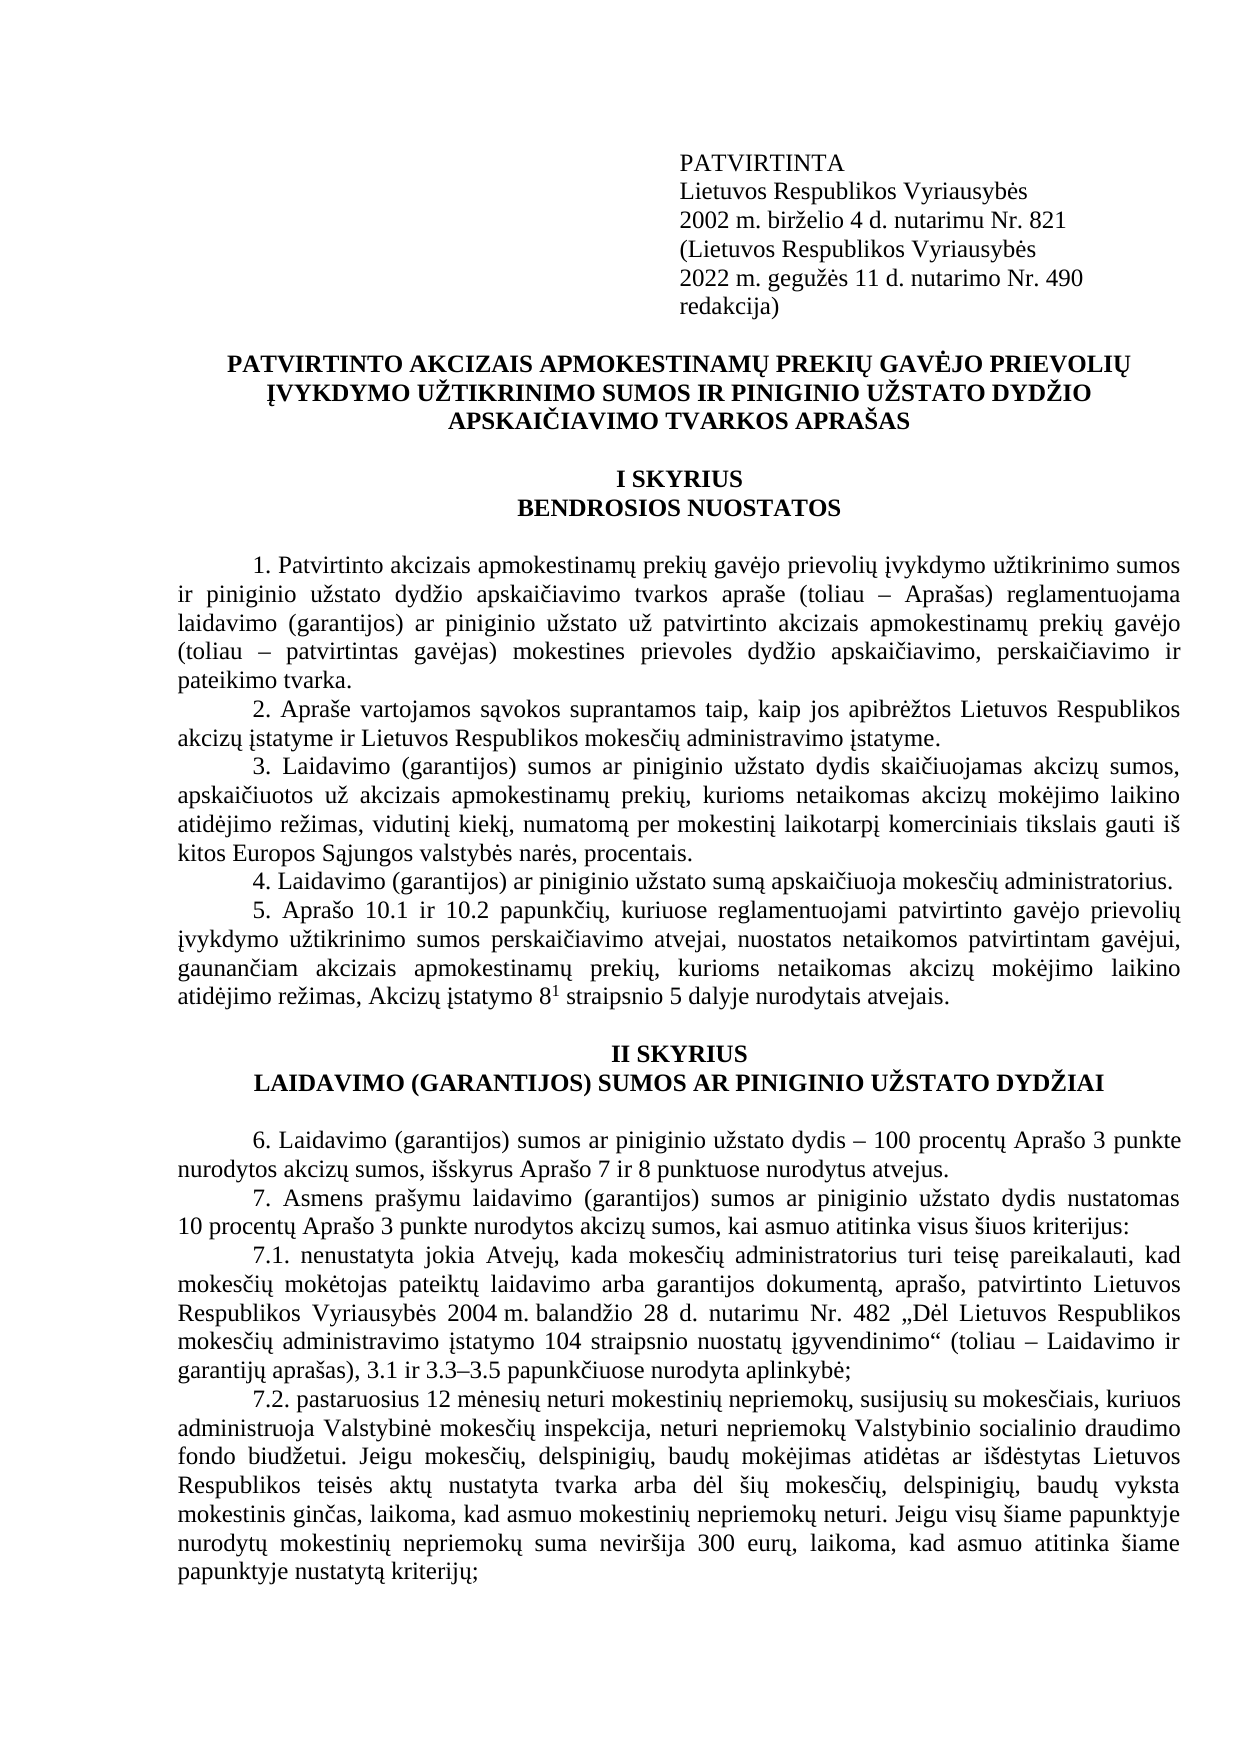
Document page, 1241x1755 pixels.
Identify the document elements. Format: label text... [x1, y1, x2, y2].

text 6. Laidavimo (garantijos) sumos ar piniginio užstato dydis – 100 procentų Aprašo 3 punkte nurodytos akcizų sumos, išskyrus Aprašo 7 ir 8 punktuose nurodytus atvejus. [177, 1125, 1181, 1183]
text II SKYRIUS [177, 1039, 1181, 1068]
text 2002 m. birželio 4 d. nutarimu Nr. 821 [679, 205, 1181, 234]
text I SKYRIUS [177, 464, 1181, 493]
text (Lietuvos Respublikos Vyriausybės [679, 234, 1181, 263]
text 3. Laidavimo (garantijos) sumos ar piniginio užstato dydis skaičiuojamas akcizų sumos, apskaičiuotos už akcizais apmokestinamų prekių, kurioms netaikomas akcizų mokėjimo laikino atidėjimo režimas, vidutinį kiekį, numatomą per mokestinį laikotarpį komerciniais tikslais gauti iš kitos Europos Sąjungos valstybės narės, procentais. [177, 751, 1181, 866]
text 4. Laidavimo (garantijos) ar piniginio užstato sumą apskaičiuoja mokesčių administratorius. [177, 866, 1181, 895]
text 2022 m. gegužės 11 d. nutarimo Nr. 490 [679, 263, 1181, 291]
text redakcija) [679, 291, 1181, 320]
text LAIDAVIMO (GARANTIJOS) SUMOS AR PINIGINIO UŽSTATO DYDŽIAI [177, 1068, 1181, 1096]
text 7.1. nenustatyta jokia Atvejų, kada mokesčių administratorius turi teisę pareikalauti, kad mokesčių mokėtojas pateiktų laidavimo arba garantijos dokumentą, aprašo, patvirtinto Lietuvos Respublikos Vyriausybės 2004 m. balandžio 28 d. nutarimu Nr. 482 „Dėl Lietuvos Respublikos mokesčių administravimo įstatymo 104 straipsnio nuostatų įgyvendinimo“ (toliau – Laidavimo ir garantijų aprašas), 3.1 ir 3.3–3.5 papunkčiuose nurodyta aplinkybė; [177, 1240, 1181, 1384]
text PATVIRTINTA Lietuvos Respublikos Vyriausybės [679, 148, 1181, 205]
text 2. Apraše vartojamos sąvokos suprantamos taip, kaip jos apibrėžtos Lietuvos Respublikos akcizų įstatyme ir Lietuvos Respublikos mokesčių administravimo įstatyme. [177, 694, 1181, 751]
text 1. Patvirtinto akcizais apmokestinamų prekių gavėjo prievolių įvykdymo užtikrinimo sumos ir piniginio užstato dydžio apskaičiavimo tvarkos apraše (toliau – Aprašas) reglamentuojama laidavimo (garantijos) ar piniginio užstato už patvirtinto akcizais apmokestinamų prekių gavėjo (toliau – patvirtintas gavėjas) mokestines prievoles dydžio apskaičiavimo, perskaičiavimo ir pateikimo tvarka. [177, 550, 1181, 694]
text 5. Aprašo 10.1 ir 10.2 papunkčių, kuriuose reglamentuojami patvirtinto gavėjo prievolių įvykdymo užtikrinimo sumos perskaičiavimo atvejai, nuostatos netaikomos patvirtintam gavėjui, gaunančiam akcizais apmokestinamų prekių, kurioms netaikomas akcizų mokėjimo laikino atidėjimo režimas, Akcizų įstatymo 81 straipsnio 5 dalyje nurodytais atvejais. [177, 895, 1181, 1010]
text PATVIRTINTO AKCIZAIS APMOKESTINAMŲ PREKIŲ GAVĖJO PRIEVOLIŲ ĮVYKDYMO UŽTIKRINIMO SUMOS IR PINIGINIO UŽSTATO DYDŽIO APSKAIČIAVIMO TVARKOS APRAŠAS [177, 349, 1181, 435]
text 7.2. pastaruosius 12 mėnesių neturi mokestinių nepriemokų, susijusių su mokesčiais, kuriuos administruoja Valstybinė mokesčių inspekcija, neturi nepriemokų Valstybinio socialinio draudimo fondo biudžetui. Jeigu mokesčių, delspinigių, baudų mokėjimas atidėtas ar išdėstytas Lietuvos Respublikos teisės aktų nustatyta tvarka arba dėl šių mokesčių, delspinigių, baudų vyksta mokestinis ginčas, laikoma, kad asmuo mokestinių nepriemokų neturi. Jeigu visų šiame papunktyje nurodytų mokestinių nepriemokų suma neviršija 300 eurų, laikoma, kad asmuo atitinka šiame papunktyje nustatytą kriterijų; [177, 1384, 1181, 1585]
text BENDROSIOS NUOSTATOS [177, 493, 1181, 521]
text 7. Asmens prašymu laidavimo (garantijos) sumos ar piniginio užstato dydis nustatomas 10 procentų Aprašo 3 punkte nurodytos akcizų sumos, kai asmuo atitinka visus šiuos kriterijus: [177, 1183, 1181, 1240]
